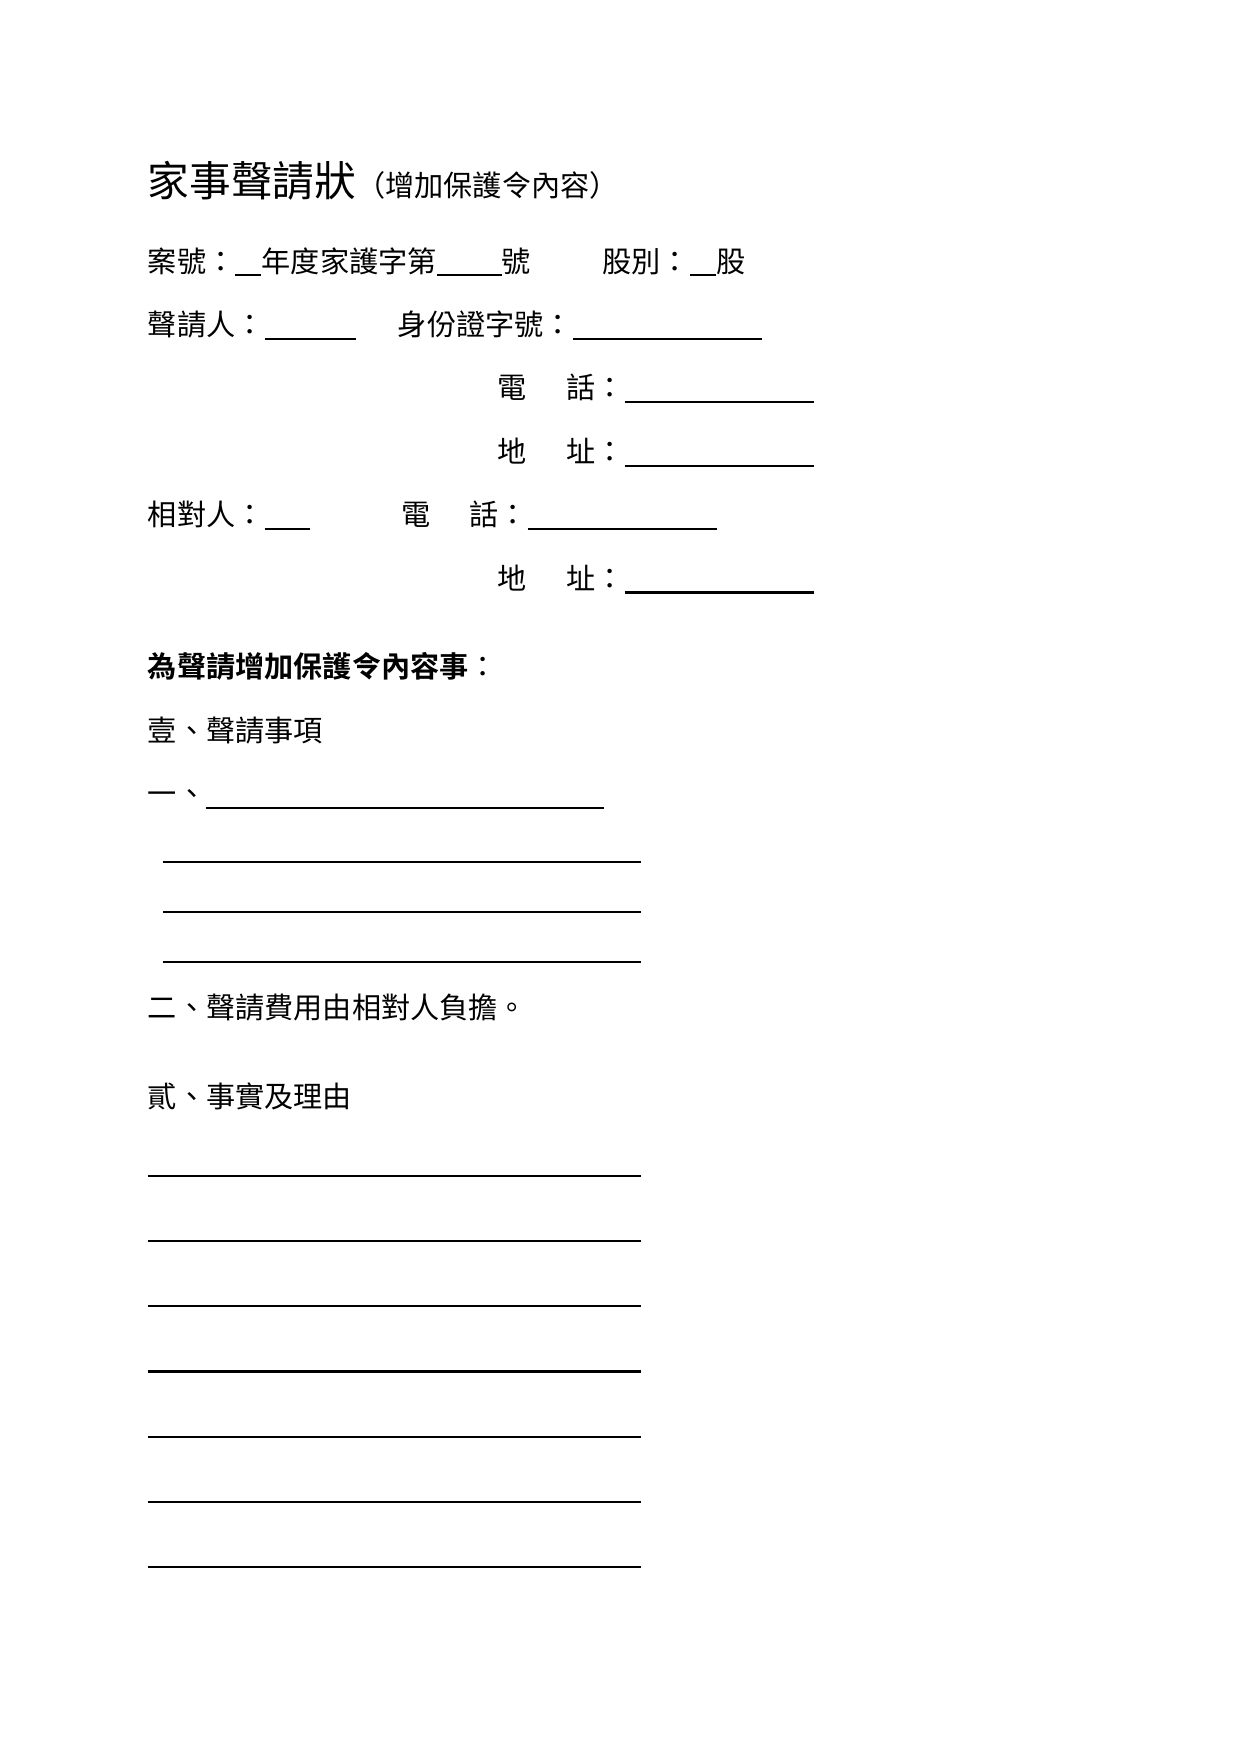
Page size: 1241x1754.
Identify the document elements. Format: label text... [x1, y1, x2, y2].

text 為聲請增加保護令內容事： [148, 644, 1092, 686]
text 地 址： [448, 428, 1092, 471]
text 相對人： 電 話： [148, 492, 1092, 534]
text 案號： 年度家護字第 號 股別： 股 [148, 238, 1092, 280]
text 聲請人： 身份證字號： [148, 302, 1092, 344]
text 家事聲請狀（增加保護令內容） [148, 148, 1092, 208]
text 壹、聲請事項 [148, 707, 1092, 749]
text 一、 [148, 771, 1092, 813]
text 二、聲請費用由相對人負擔。 [148, 985, 1092, 1027]
text 貳、事實及理由 [148, 1073, 1092, 1116]
text 電 話： [448, 365, 1092, 407]
text 地 址： [448, 555, 1092, 598]
